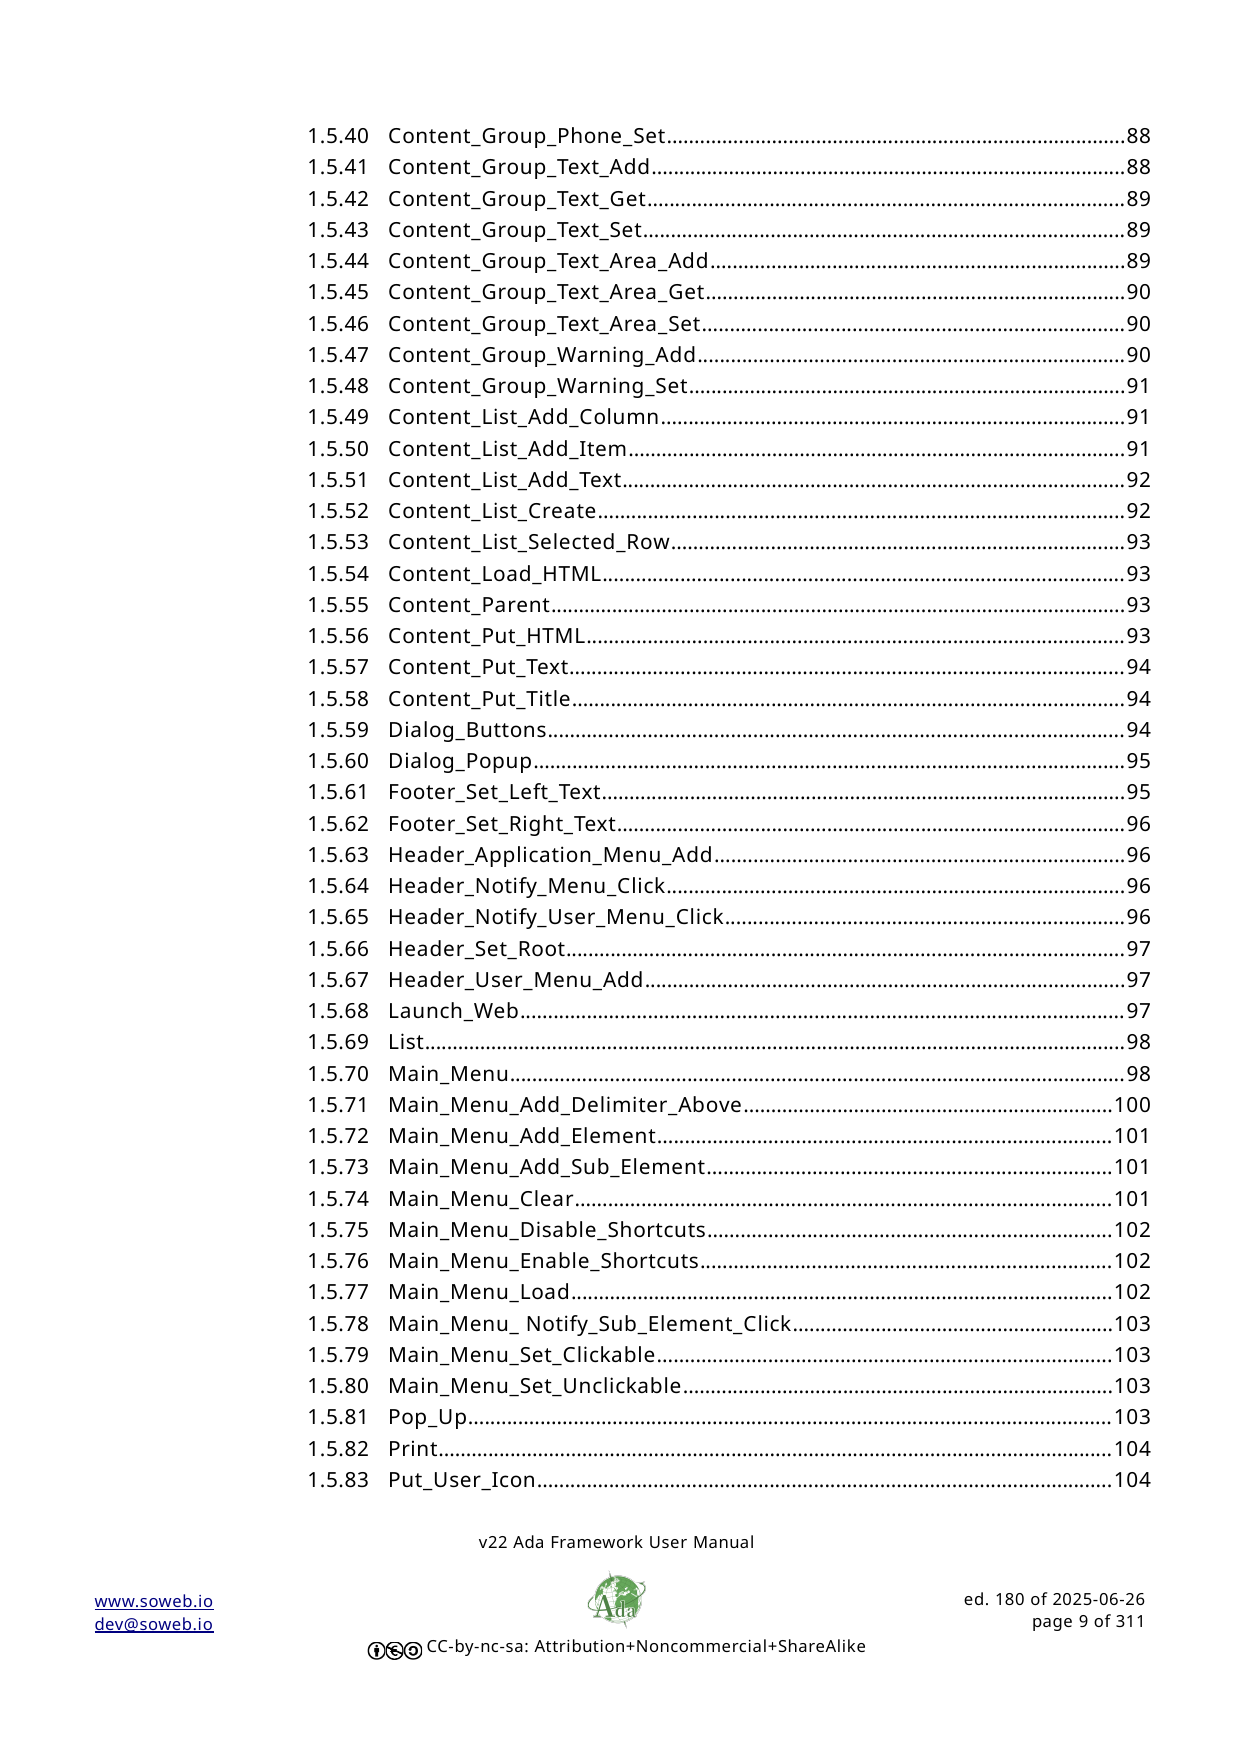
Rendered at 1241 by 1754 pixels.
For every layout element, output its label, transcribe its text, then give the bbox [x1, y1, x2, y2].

text 1.5.78 Main_Menu_ Notify_Sub_Element_Click 103 [307, 1306, 1152, 1337]
text 1.5.43 Content_Group_Text_Set 89 [307, 212, 1152, 243]
text 1.5.62 Footer_Set_Right_Text 96 [307, 806, 1152, 837]
text 1.5.61 Footer_Set_Left_Text 95 [307, 775, 1152, 806]
text 1.5.55 Content_Parent 93 [307, 587, 1152, 618]
text 1.5.59 Dialog_Buttons 94 [307, 712, 1152, 743]
text 1.5.71 Main_Menu_Add_Delimiter_Above 100 [307, 1087, 1152, 1118]
text 1.5.44 Content_Group_Text_Area_Add 89 [307, 243, 1152, 275]
text 1.5.69 List 98 [307, 1025, 1152, 1056]
text 1.5.48 Content_Group_Warning_Set 91 [307, 368, 1152, 400]
text 1.5.52 Content_List_Create 92 [307, 493, 1152, 525]
picture [587, 1570, 646, 1629]
text 1.5.64 Header_Notify_Menu_Click 96 [307, 868, 1152, 900]
text 1.5.46 Content_Group_Text_Area_Set 90 [307, 306, 1152, 337]
text 1.5.73 Main_Menu_Add_Sub_Element 101 [307, 1150, 1152, 1181]
text 1.5.42 Content_Group_Text_Get 89 [307, 181, 1152, 212]
text 1.5.58 Content_Put_Title 94 [307, 681, 1152, 712]
text 1.5.63 Header_Application_Menu_Add 96 [307, 837, 1152, 868]
text 1.5.54 Content_Load_HTML 93 [307, 556, 1152, 587]
text 1.5.60 Dialog_Popup 95 [307, 743, 1152, 775]
text 1.5.49 Content_List_Add_Column 91 [307, 400, 1152, 431]
text 1.5.72 Main_Menu_Add_Element 101 [307, 1118, 1152, 1150]
text 1.5.76 Main_Menu_Enable_Shortcuts 102 [307, 1243, 1152, 1275]
picture [367, 1642, 423, 1660]
text 1.5.81 Pop_Up 103 [307, 1400, 1152, 1431]
text 1.5.57 Content_Put_Text 94 [307, 650, 1152, 681]
text 1.5.50 Content_List_Add_Item 91 [307, 431, 1152, 462]
text 1.5.70 Main_Menu 98 [307, 1056, 1152, 1087]
text 1.5.83 Put_User_Icon 104 [307, 1462, 1152, 1493]
text 1.5.65 Header_Notify_User_Menu_Click 96 [307, 900, 1152, 931]
text 1.5.80 Main_Menu_Set_Unclickable 103 [307, 1368, 1152, 1400]
text 1.5.75 Main_Menu_Disable_Shortcuts 102 [307, 1212, 1152, 1243]
text 1.5.77 Main_Menu_Load 102 [307, 1275, 1152, 1306]
text 1.5.82 Print 104 [307, 1431, 1152, 1462]
text 1.5.40 Content_Group_Phone_Set 88 [307, 118, 1152, 150]
text 1.5.45 Content_Group_Text_Area_Get 90 [307, 275, 1152, 306]
text 1.5.56 Content_Put_HTML 93 [307, 618, 1152, 650]
text 1.5.79 Main_Menu_Set_Clickable 103 [307, 1337, 1152, 1368]
text 1.5.51 Content_List_Add_Text 92 [307, 462, 1152, 493]
text 1.5.53 Content_List_Selected_Row 93 [307, 525, 1152, 556]
text 1.5.66 Header_Set_Root 97 [307, 931, 1152, 962]
text 1.5.67 Header_User_Menu_Add 97 [307, 962, 1152, 993]
text 1.5.74 Main_Menu_Clear 101 [307, 1181, 1152, 1212]
text 1.5.47 Content_Group_Warning_Add 90 [307, 337, 1152, 368]
text 1.5.68 Launch_Web 97 [307, 993, 1152, 1025]
text 1.5.41 Content_Group_Text_Add 88 [307, 150, 1152, 181]
